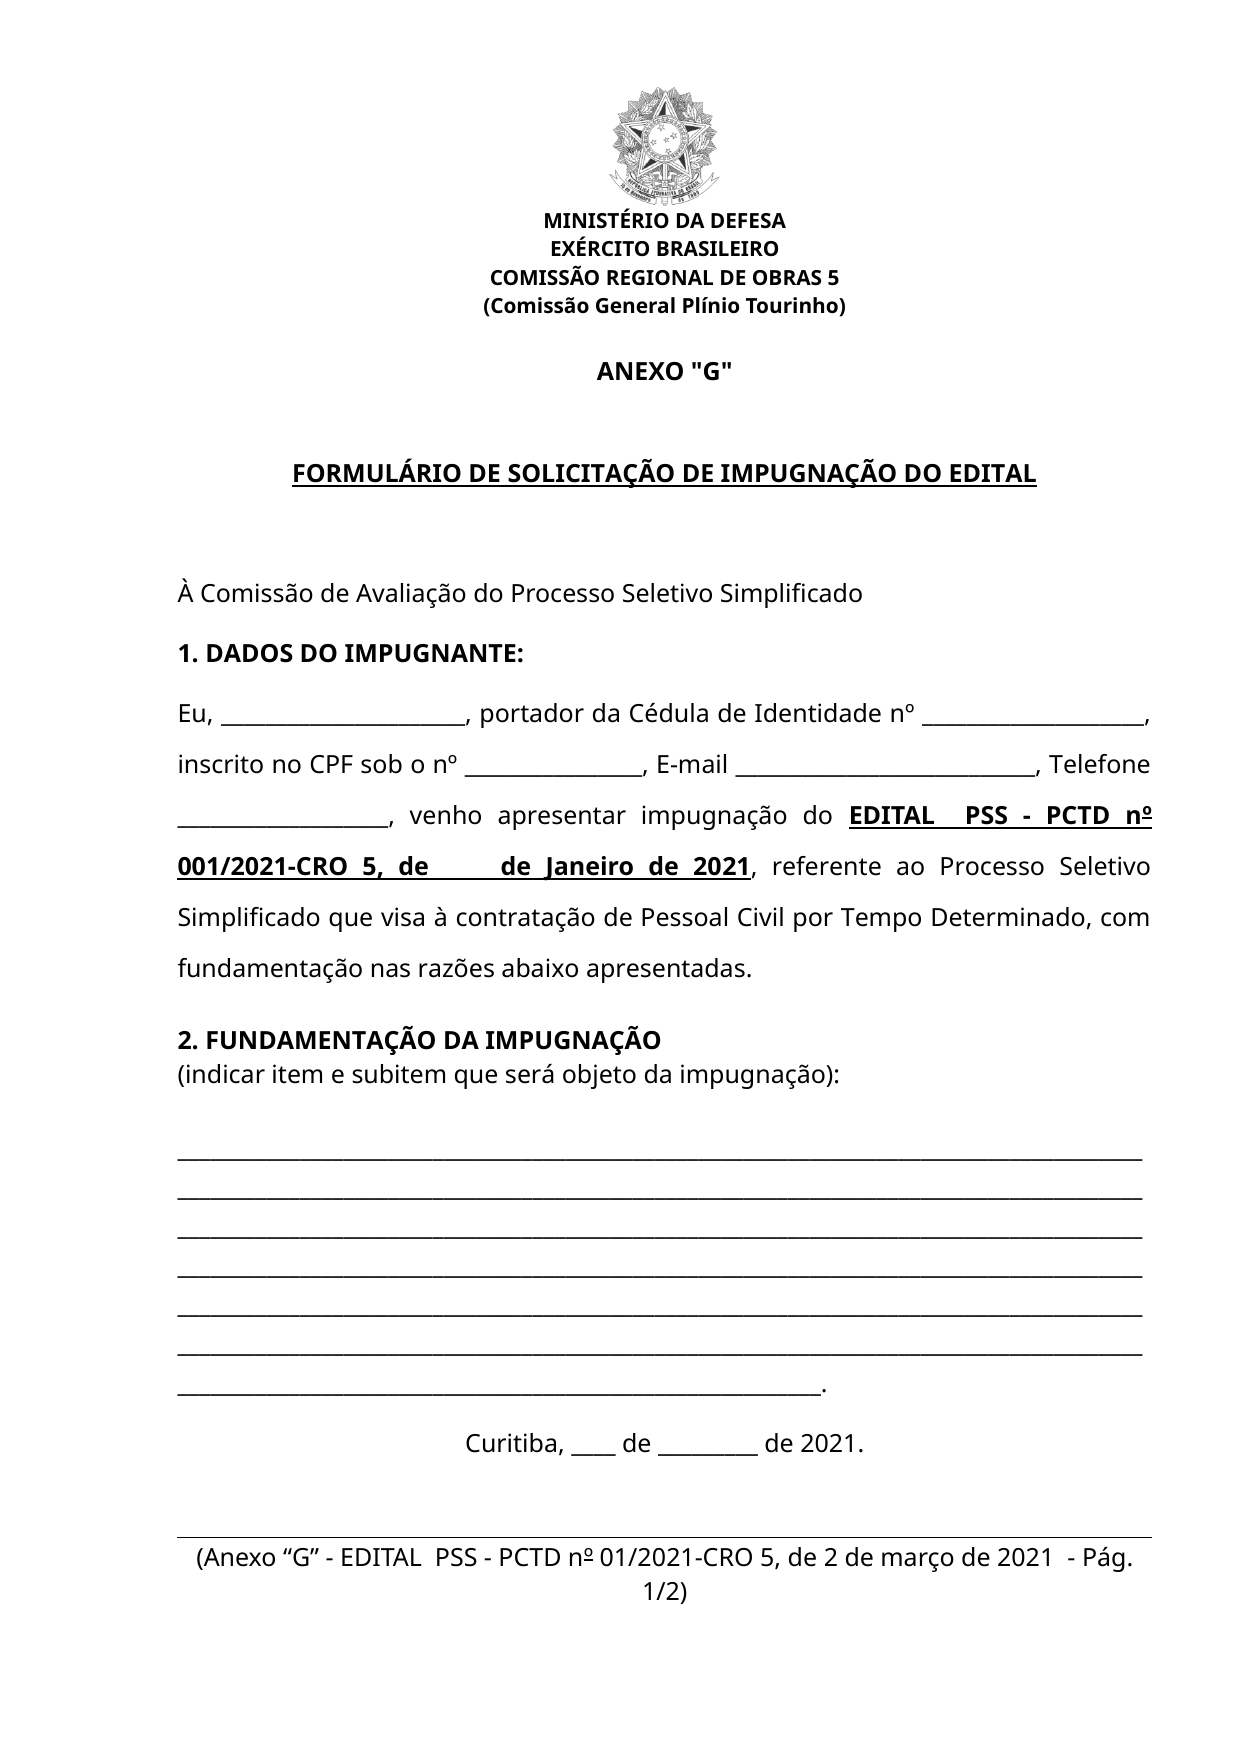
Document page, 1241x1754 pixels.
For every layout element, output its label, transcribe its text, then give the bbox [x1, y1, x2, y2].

text (Comissão General Plínio Tourinho) [177, 291, 1152, 319]
text Curitiba, ____ de _________ de 2021. [177, 1425, 1152, 1459]
text Eu, ______________________, portador da Cédula de Identidade nº ____________________, inscrito no CPF sob o nº ________________, E-mail ___________________________, Telefone ___________________, venho apresentar impugnação do EDITAL PSS - PCTD nº 001/2021-CRO 5, de de Janeiro de 2021, referente ao Processo Seletivo Simplificado que visa à contratação de Pessoal Civil por Tempo Determinado, com fundamentação nas razões abaixo apresentadas. [177, 696, 1152, 985]
text EXÉRCITO BRASILEIRO [177, 234, 1152, 263]
text À Comissão de Avaliação do Processo Seletivo Simplificado [177, 576, 1152, 610]
text (indicar item e subitem que será objeto da impugnação): [177, 1057, 1152, 1091]
text ____________________________________________________________________________________________________________________________________________________________________________________________________________________________________________________________________________________________________________________________________________________________________________________________________________________________________________________________________________________________________________________________________________________________________________________________________. [177, 1130, 1152, 1399]
text 1. DADOS DO IMPUGNANTE: [177, 636, 1152, 670]
text 2. FUNDAMENTAÇÃO DA IMPUGNAÇÃO [177, 1023, 1152, 1057]
text MINISTÉRIO DA DEFESA [177, 206, 1152, 234]
text COMISSÃO REGIONAL DE OBRAS 5 [177, 263, 1152, 291]
picture [609, 87, 720, 206]
subtitle ANEXO "G" [177, 354, 1152, 388]
text FORMULÁRIO DE SOLICITAÇÃO DE IMPUGNAÇÃO DO EDITAL [177, 456, 1152, 490]
